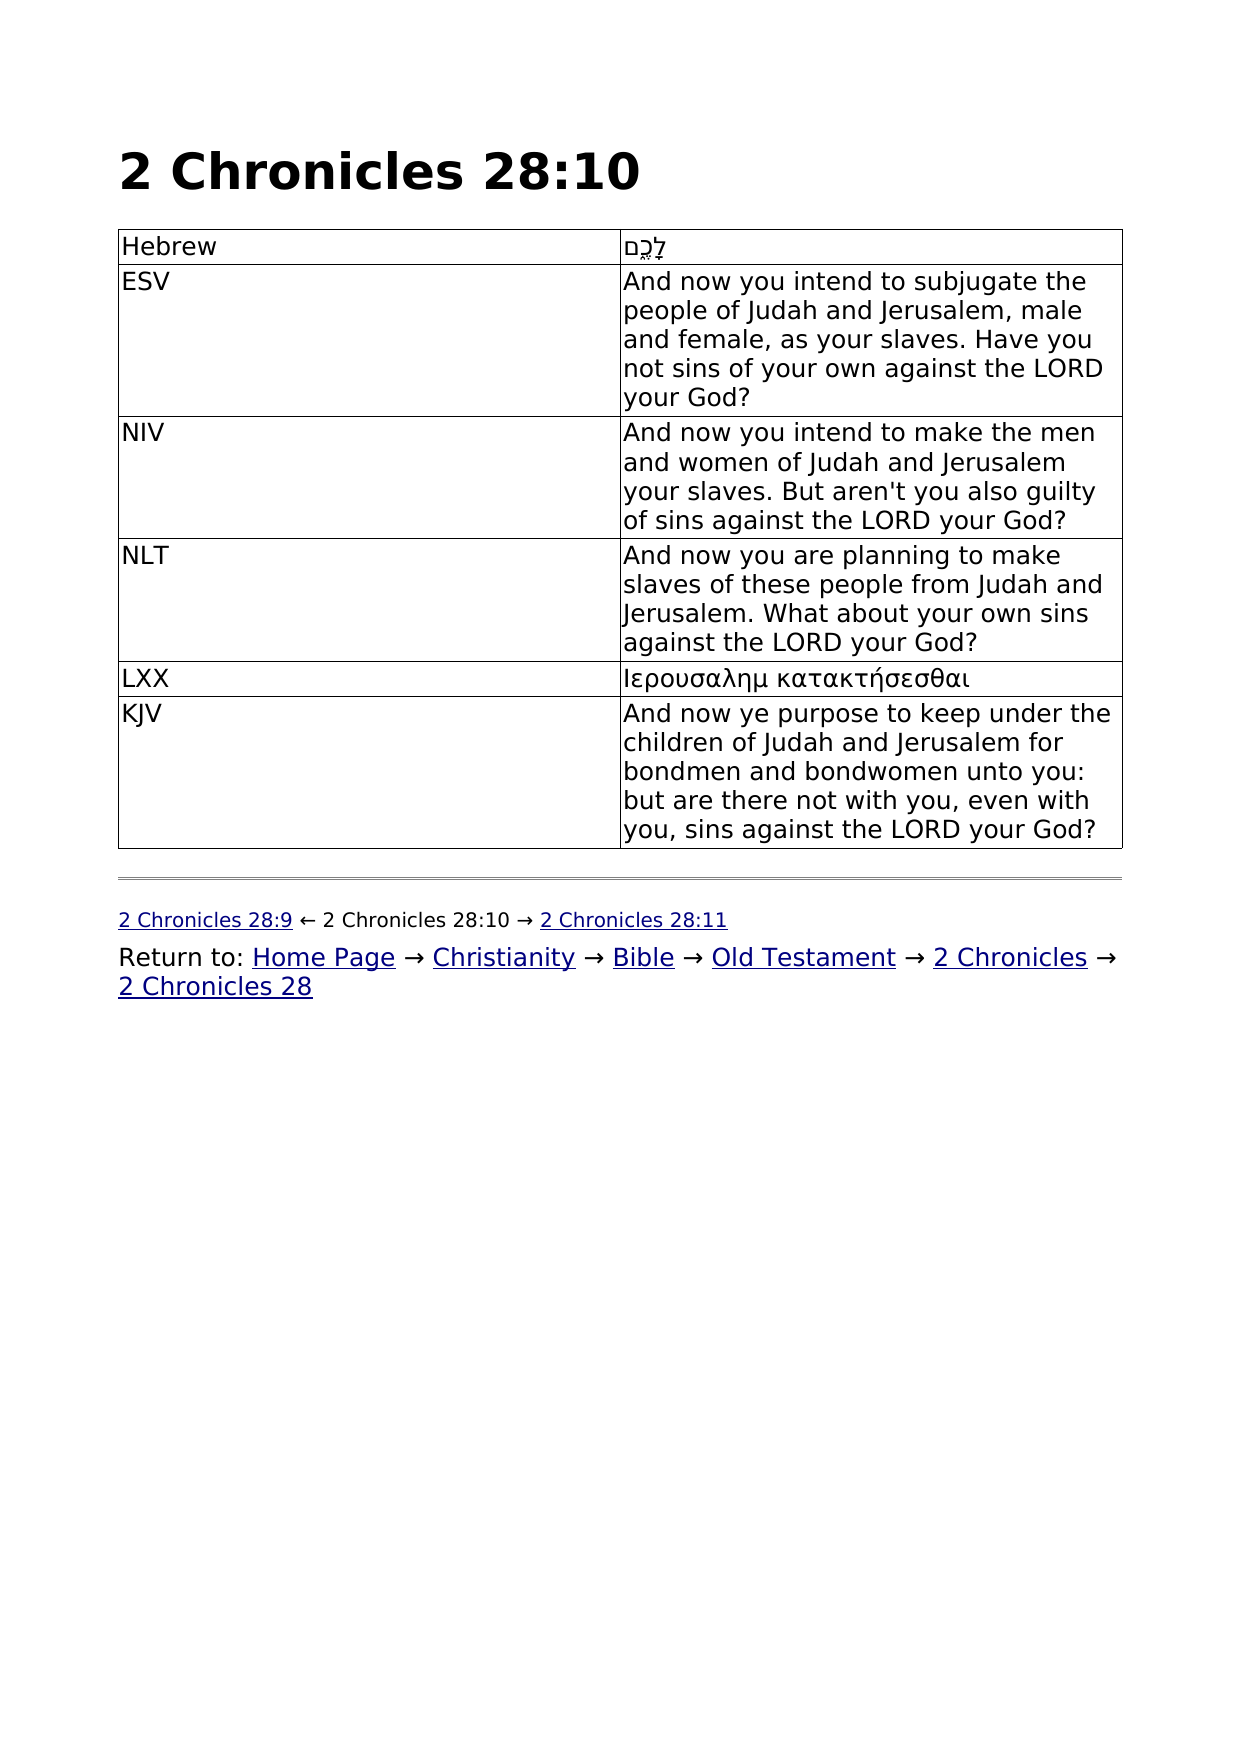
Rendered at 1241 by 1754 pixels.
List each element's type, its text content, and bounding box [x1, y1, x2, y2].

table_cell LXX [119, 662, 620, 696]
table_cell And now ye purpose to keep under the children of Judah and Jerusalem for bondmen and bondwomen unto you: but are there not with you, even with you, sins against the LORD your God? [621, 697, 1122, 848]
table_cell Ιερουσαλημ κατακτήσεσθαι [621, 662, 1122, 696]
text Return to: Home Page → Christianity → Bible → Old Testament → 2 Chronicles → 2 Chronicles 28 [118, 943, 1122, 1001]
table_cell And now you intend to subjugate the people of Judah and Jerusalem, male and female, as your slaves. Have you not sins of your own against the LORD your God? [621, 265, 1122, 416]
table_header לָכֶ֑ם [621, 230, 1122, 264]
table_cell ESV [119, 265, 620, 416]
table_cell KJV [119, 697, 620, 848]
subtitle 2 Chronicles 28:10 [118, 143, 1122, 201]
table_cell And now you are planning to make slaves of these people from Judah and Jerusalem. What about your own sins against the LORD your God? [621, 539, 1122, 661]
table_cell NLT [119, 539, 620, 661]
table_header Hebrew [119, 230, 620, 264]
text 2 Chronicles 28:9 ← 2 Chronicles 28:10 → 2 Chronicles 28:11 [118, 909, 1122, 943]
table_cell And now you intend to make the men and women of Judah and Jerusalem your slaves. But aren't you also guilty of sins against the LORD your God? [621, 417, 1122, 538]
table_cell NIV [119, 417, 620, 538]
